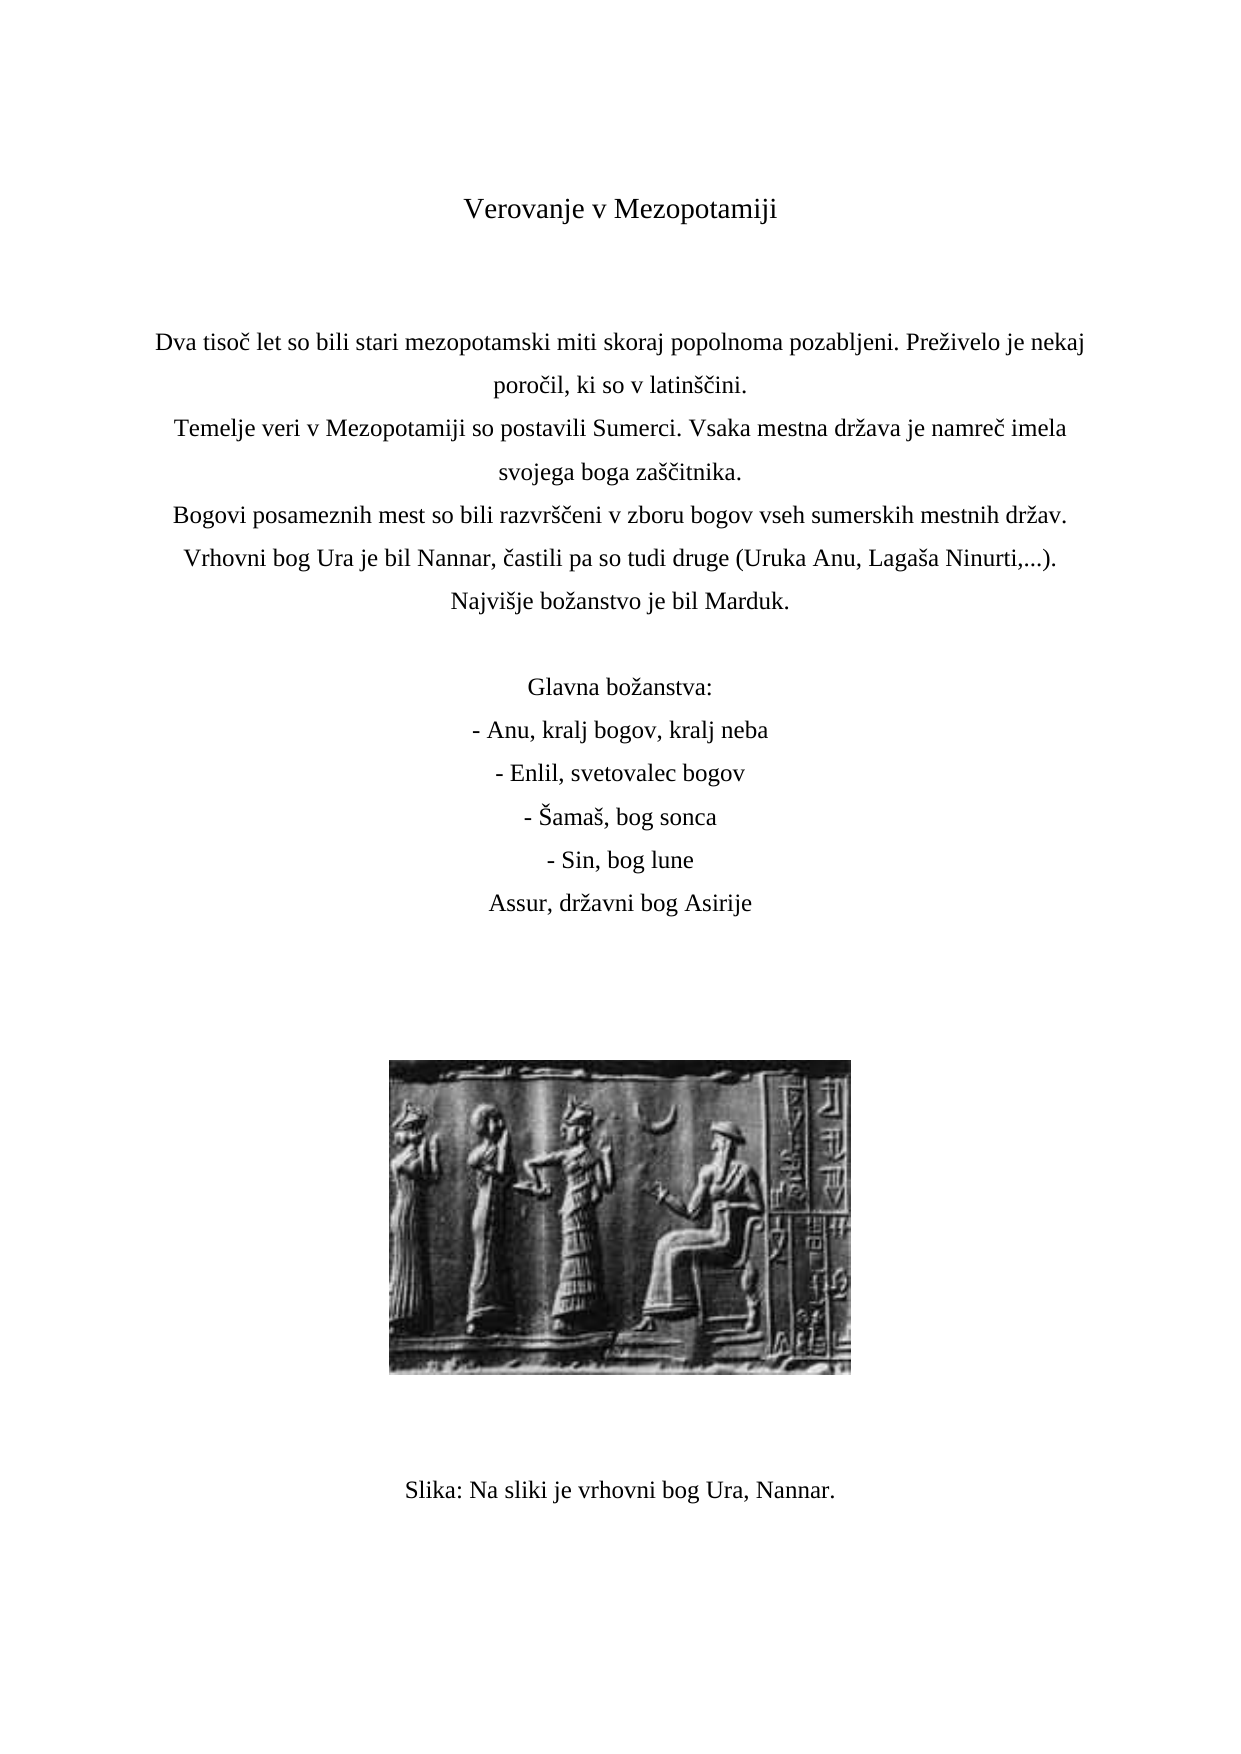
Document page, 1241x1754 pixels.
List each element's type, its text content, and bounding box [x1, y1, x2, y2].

text Temelje veri v Mezopotamiji so postavili Sumerci. Vsaka mestna država je namreč imela svojega boga zaščitnika. [148, 413, 1093, 485]
text Glavna božanstva: [148, 672, 1093, 701]
text Verovanje v Mezopotamiji [148, 191, 1093, 224]
text Bogovi posameznih mest so bili razvrščeni v zboru bogov vseh sumerskih mestnih držav. Vrhovni bog Ura je bil Nannar, častili pa so tudi druge (Uruka Anu, Lagaša Ninurti,...). [148, 500, 1093, 572]
text Assur, državni bog Asirije [148, 888, 1093, 917]
text Najvišje božanstvo je bil Marduk. [148, 586, 1093, 615]
text Slika: Na sliki je vrhovni bog Ura, Nannar. [148, 1475, 1093, 1504]
text - Šamaš, bog sonca [148, 802, 1093, 830]
text - Enlil, svetovalec bogov [148, 758, 1093, 787]
text Dva tisoč let so bili stari mezopotamski miti skoraj popolnoma pozabljeni. Preživelo je nekaj poročil, ki so v latinščini. [148, 327, 1093, 399]
text - Sin, bog lune [148, 845, 1093, 873]
picture [389, 1060, 851, 1375]
text - Anu, kralj bogov, kralj neba [148, 715, 1093, 744]
